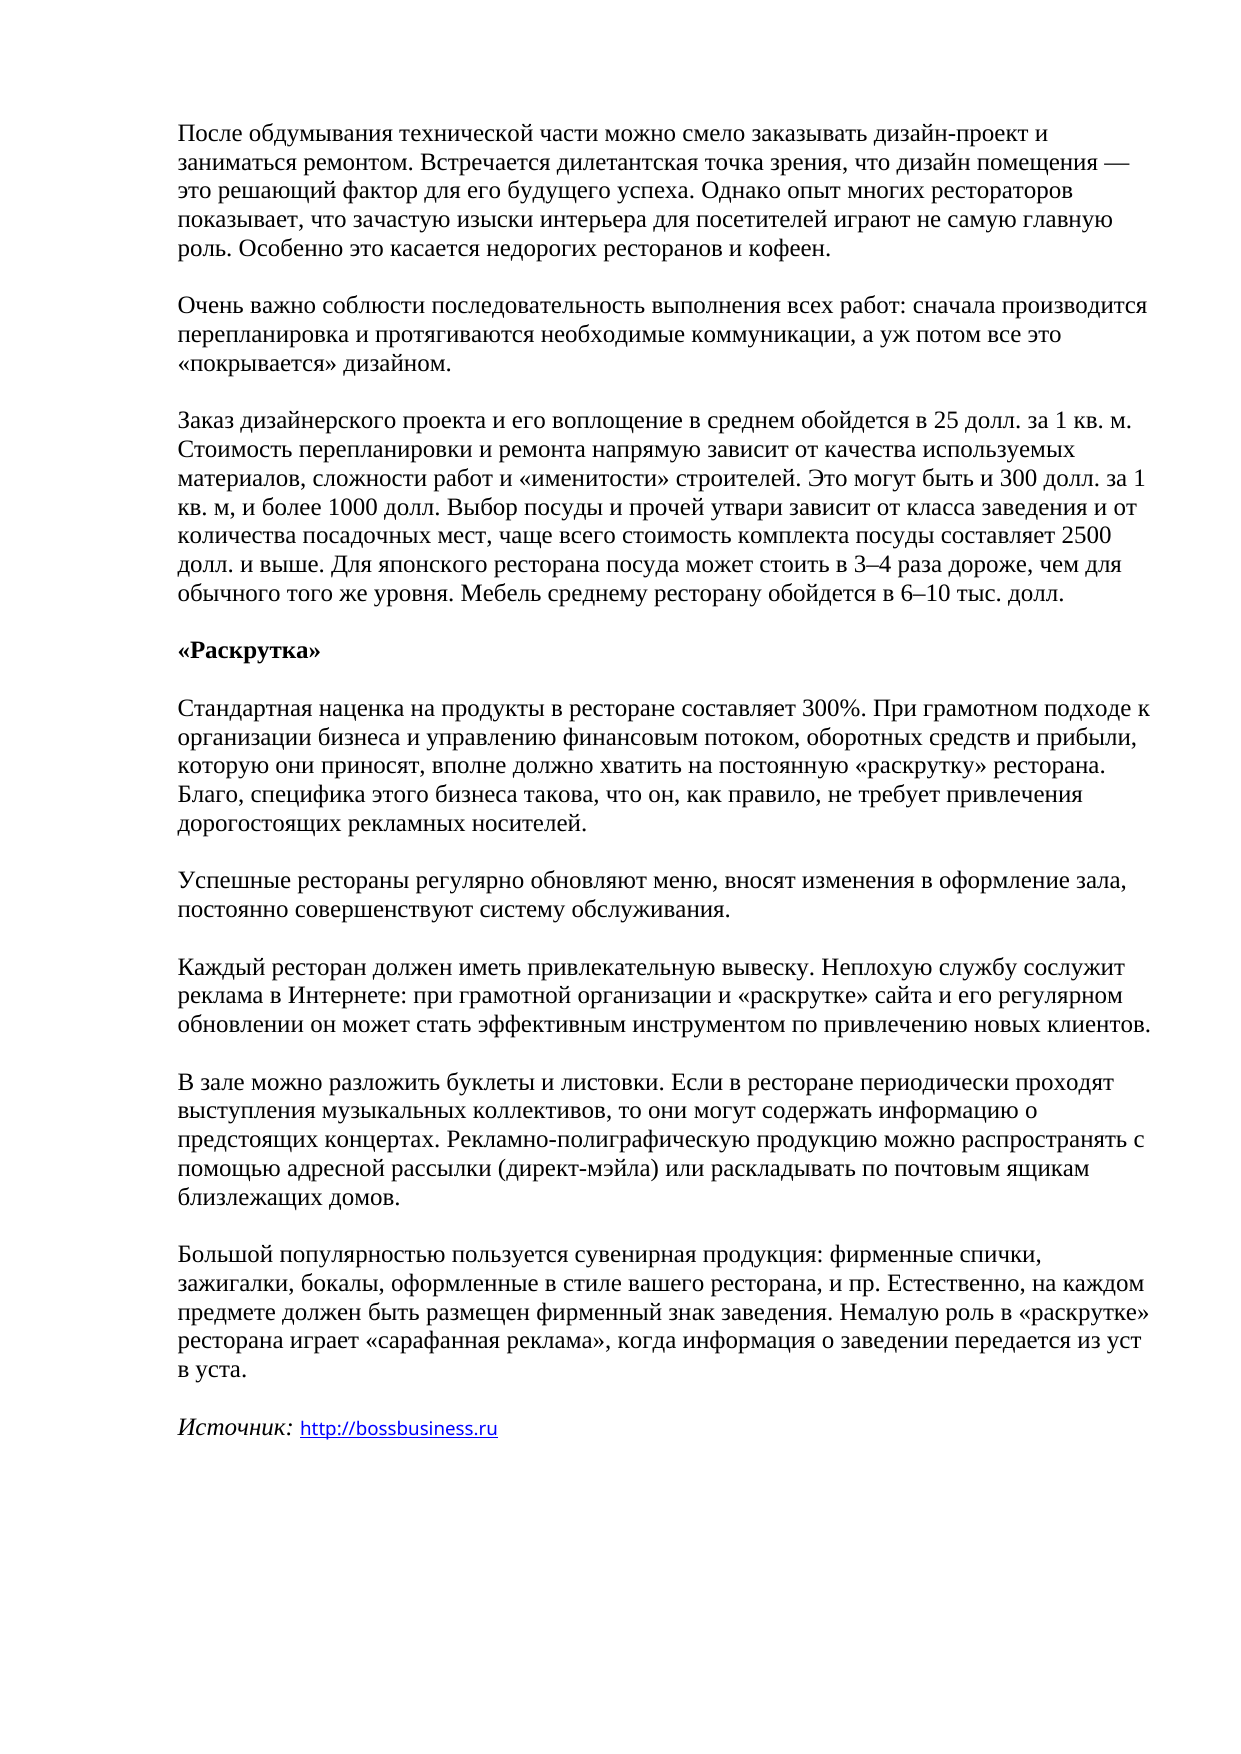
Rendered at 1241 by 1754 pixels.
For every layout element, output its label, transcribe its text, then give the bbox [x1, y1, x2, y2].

text Большой популярностью пользуется сувенирная продукция: фирменные спички, зажигалки, бокалы, оформленные в стиле вашего ресторана, и пр. Естественно, на каждом предмете должен быть размещен фирменный знак заведения. Немалую роль в «раскрутке» ресторана играет «сарафанная реклама», когда информация о заведении передается из уст в уста. [177, 1239, 1152, 1383]
text Успешные рестораны регулярно обновляют меню, вносят изменения в оформление зала, постоянно совершенствуют систему обслуживания. [177, 866, 1152, 923]
text «Раскрутка» [177, 636, 1152, 664]
text Очень важно соблюсти последовательность выполнения всех работ: сначала производится перепланировка и протягиваются необходимые коммуникации, а уж потом все это «покрывается» дизайном. [177, 291, 1152, 377]
text Стандартная наценка на продукты в ресторане составляет 300%. При грамотном подходе к организации бизнеса и управлению финансовым потоком, оборотных средств и прибыли, которую они приносят, вполне должно хватить на постоянную «раскрутку» ресторана. Благо, специфика этого бизнеса такова, что он, как правило, не требует привлечения дорогостоящих рекламных носителей. [177, 693, 1152, 837]
text Источник: http://bossbusiness.ru [177, 1412, 1152, 1441]
text После обдумывания технической части можно смело заказывать дизайн-проект и заниматься ремонтом. Встречается дилетантская точка зрения, что дизайн помещения — это решающий фактор для его будущего успеха. Однако опыт многих рестораторов показывает, что зачастую изыски интерьера для посетителей играют не самую главную роль. Особенно это касается недорогих ресторанов и кофеен. [177, 118, 1152, 262]
text Заказ дизайнерского проекта и его воплощение в среднем обойдется в 25 долл. за 1 кв. м. Стоимость перепланировки и ремонта напрямую зависит от качества используемых материалов, сложности работ и «именитости» строителей. Это могут быть и 300 долл. за 1 кв. м, и более 1000 долл. Выбор посуды и прочей утвари зависит от класса заведения и от количества посадочных мест, чаще всего стоимость комплекта посуды составляет 2500 долл. и выше. Для японского ресторана посуда может стоить в 3–4 раза дороже, чем для обычного того же уровня. Мебель среднему ресторану обойдется в 6–10 тыс. долл. [177, 406, 1152, 607]
text В зале можно разложить буклеты и листовки. Если в ресторане периодически проходят выступления музыкальных коллективов, то они могут содержать информацию о предстоящих концертах. Рекламно-полиграфическую продукцию можно распространять с помощью адресной рассылки (директ-мэйла) или раскладывать по почтовым ящикам близлежащих домов. [177, 1067, 1152, 1211]
text Каждый ресторан должен иметь привлекательную вывеску. Неплохую службу сослужит реклама в Интернете: при грамотной организации и «раскрутке» сайта и его регулярном обновлении он может стать эффективным инструментом по привлечению новых клиентов. [177, 952, 1152, 1038]
